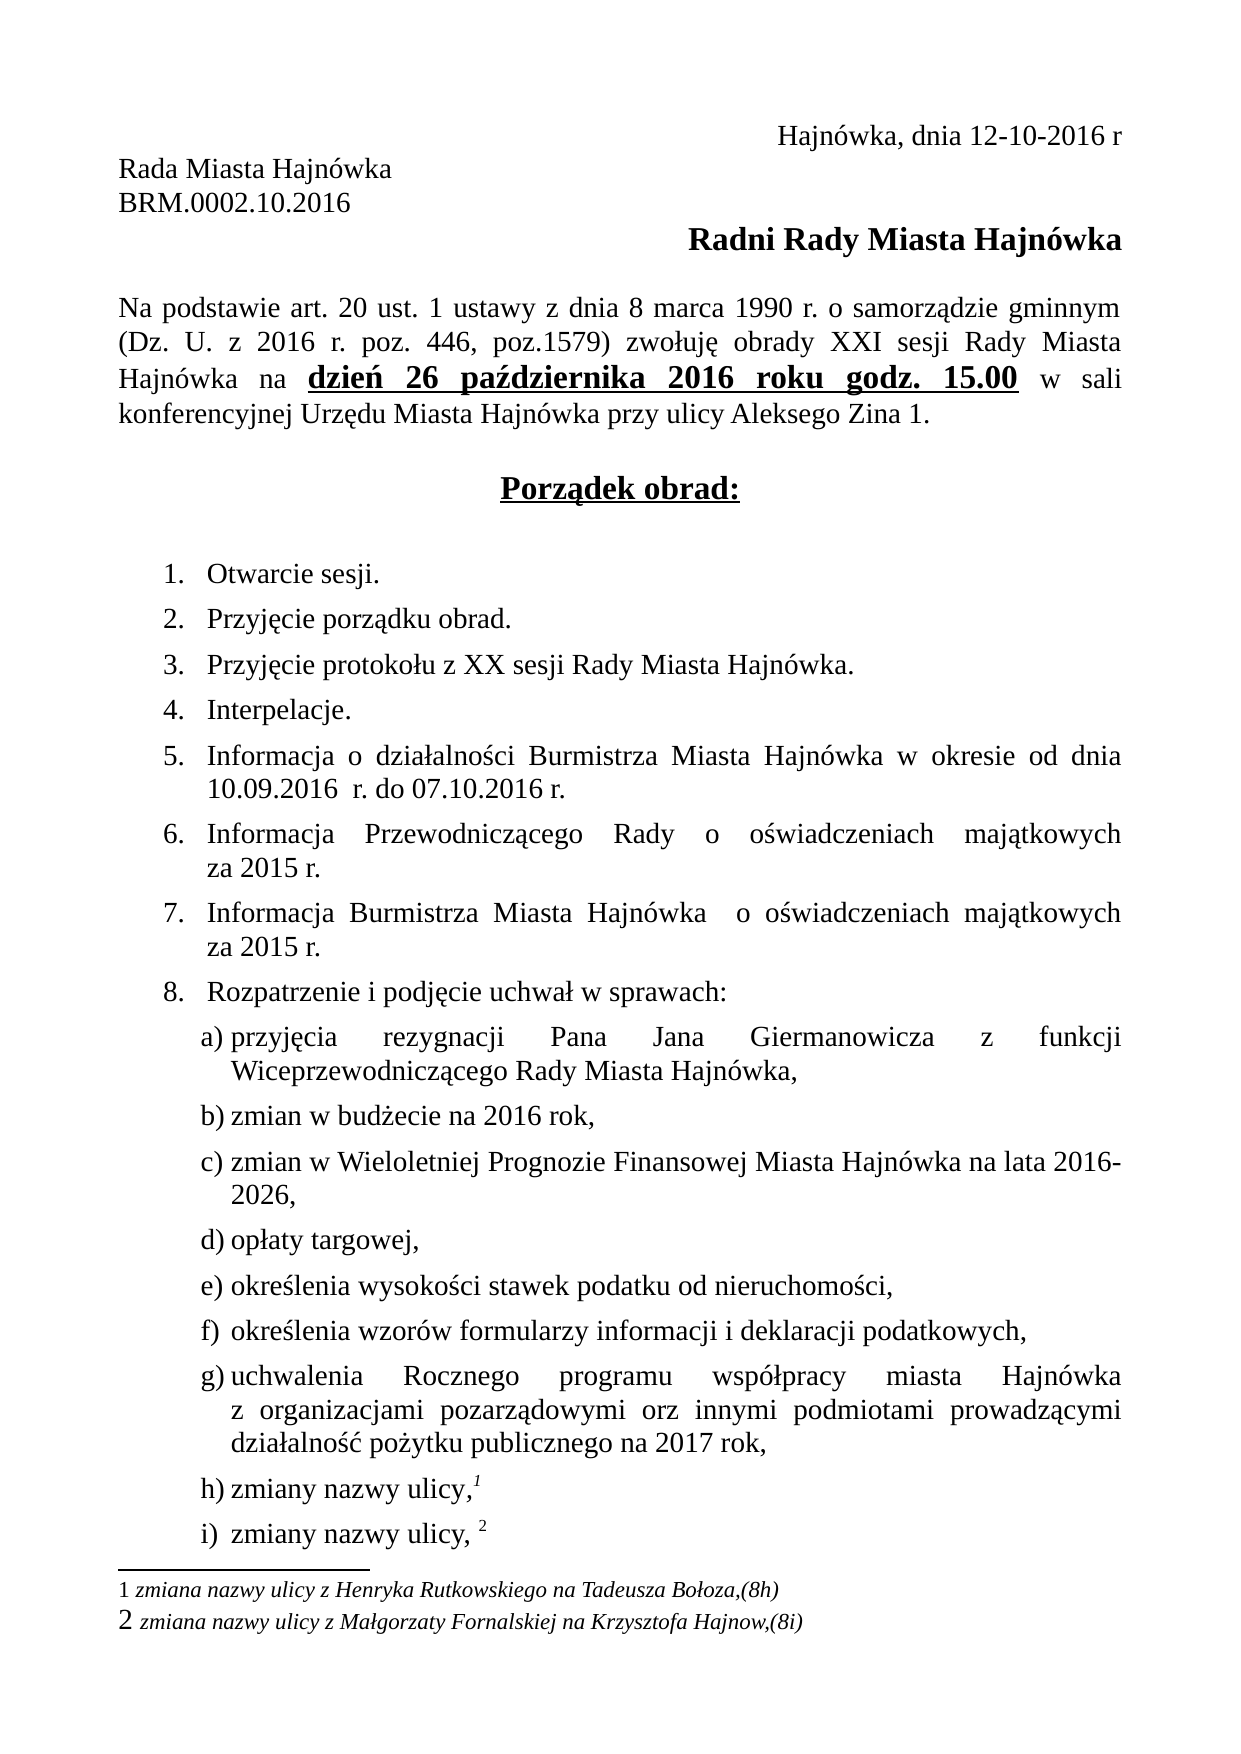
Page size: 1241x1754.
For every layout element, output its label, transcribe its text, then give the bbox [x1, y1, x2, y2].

list zmiany nazwy ulicy, [193, 1471, 1122, 1504]
list określenia wysokości stawek podatku od nieruchomości, [193, 1268, 1122, 1301]
list Informacja o działalności Burmistrza Miasta Hajnówka w okresie od dnia 10.09.2016 r. do 07.10.2016 r. [156, 738, 1122, 805]
list Przyjęcie protokołu z XX sesji Rady Miasta Hajnówka. [156, 647, 1122, 681]
text Na podstawie art. 20 ust. 1 ustawy z dnia 8 marca 1990 r. o samorządzie gminnym (Dz. U. z 2016 r. poz. 446, poz.1579) zwołuję obrady XXI sesji Rady Miasta Hajnówka na dzień 26 października 2016 roku godz. 15.00 w sali konferencyjnej Urzędu Miasta Hajnówka przy ulicy Aleksego Zina 1. [118, 291, 1122, 429]
list opłaty targowej, [193, 1222, 1122, 1256]
text Hajnówka, dnia 12-10-2016 r [118, 118, 1122, 152]
list określenia wzorów formularzy informacji i deklaracji podatkowych, [193, 1313, 1122, 1347]
list Przyjęcie porządku obrad. [156, 602, 1122, 635]
list zmiana nazwy ulicy z Małgorzaty Fornalskiej na Krzysztofa Hajnow,(8i) [118, 1602, 1122, 1636]
text Radni Rady Miasta Hajnówka [118, 219, 1122, 257]
list zmian w Wieloletniej Prognozie Finansowej Miasta Hajnówka na lata 2016-2026, [193, 1144, 1122, 1211]
list Interpelacje. [156, 692, 1122, 726]
text BRM.0002.10.2016 [118, 185, 1122, 219]
list zmiany nazwy ulicy, [193, 1516, 1122, 1550]
list zmiana nazwy ulicy z Henryka Rutkowskiego na Tadeusza Bołoza,(8h) [118, 1576, 1122, 1602]
list Informacja Burmistrza Miasta Hajnówka o oświadczeniach majątkowych za 2015 r. [156, 895, 1122, 962]
list uchwalenia Rocznego programu współpracy miasta Hajnówka z organizacjami pozarządowymi orz innymi podmiotami prowadzącymi działalność pożytku publicznego na 2017 rok, [193, 1358, 1122, 1459]
list przyjęcia rezygnacji Pana Jana Giermanowicza z funkcji Wiceprzewodniczącego Rady Miasta Hajnówka, [193, 1019, 1122, 1087]
list Informacja Przewodniczącego Rady o oświadczeniach majątkowych za 2015 r. [156, 816, 1122, 883]
text Rada Miasta Hajnówka [118, 152, 1122, 185]
list Rozpatrzenie i podjęcie uchwał w sprawach: [156, 974, 1122, 1008]
list zmian w budżecie na 2016 rok, [193, 1098, 1122, 1132]
text Porządek obrad: [118, 468, 1122, 506]
list Otwarcie sesji. [156, 556, 1122, 590]
